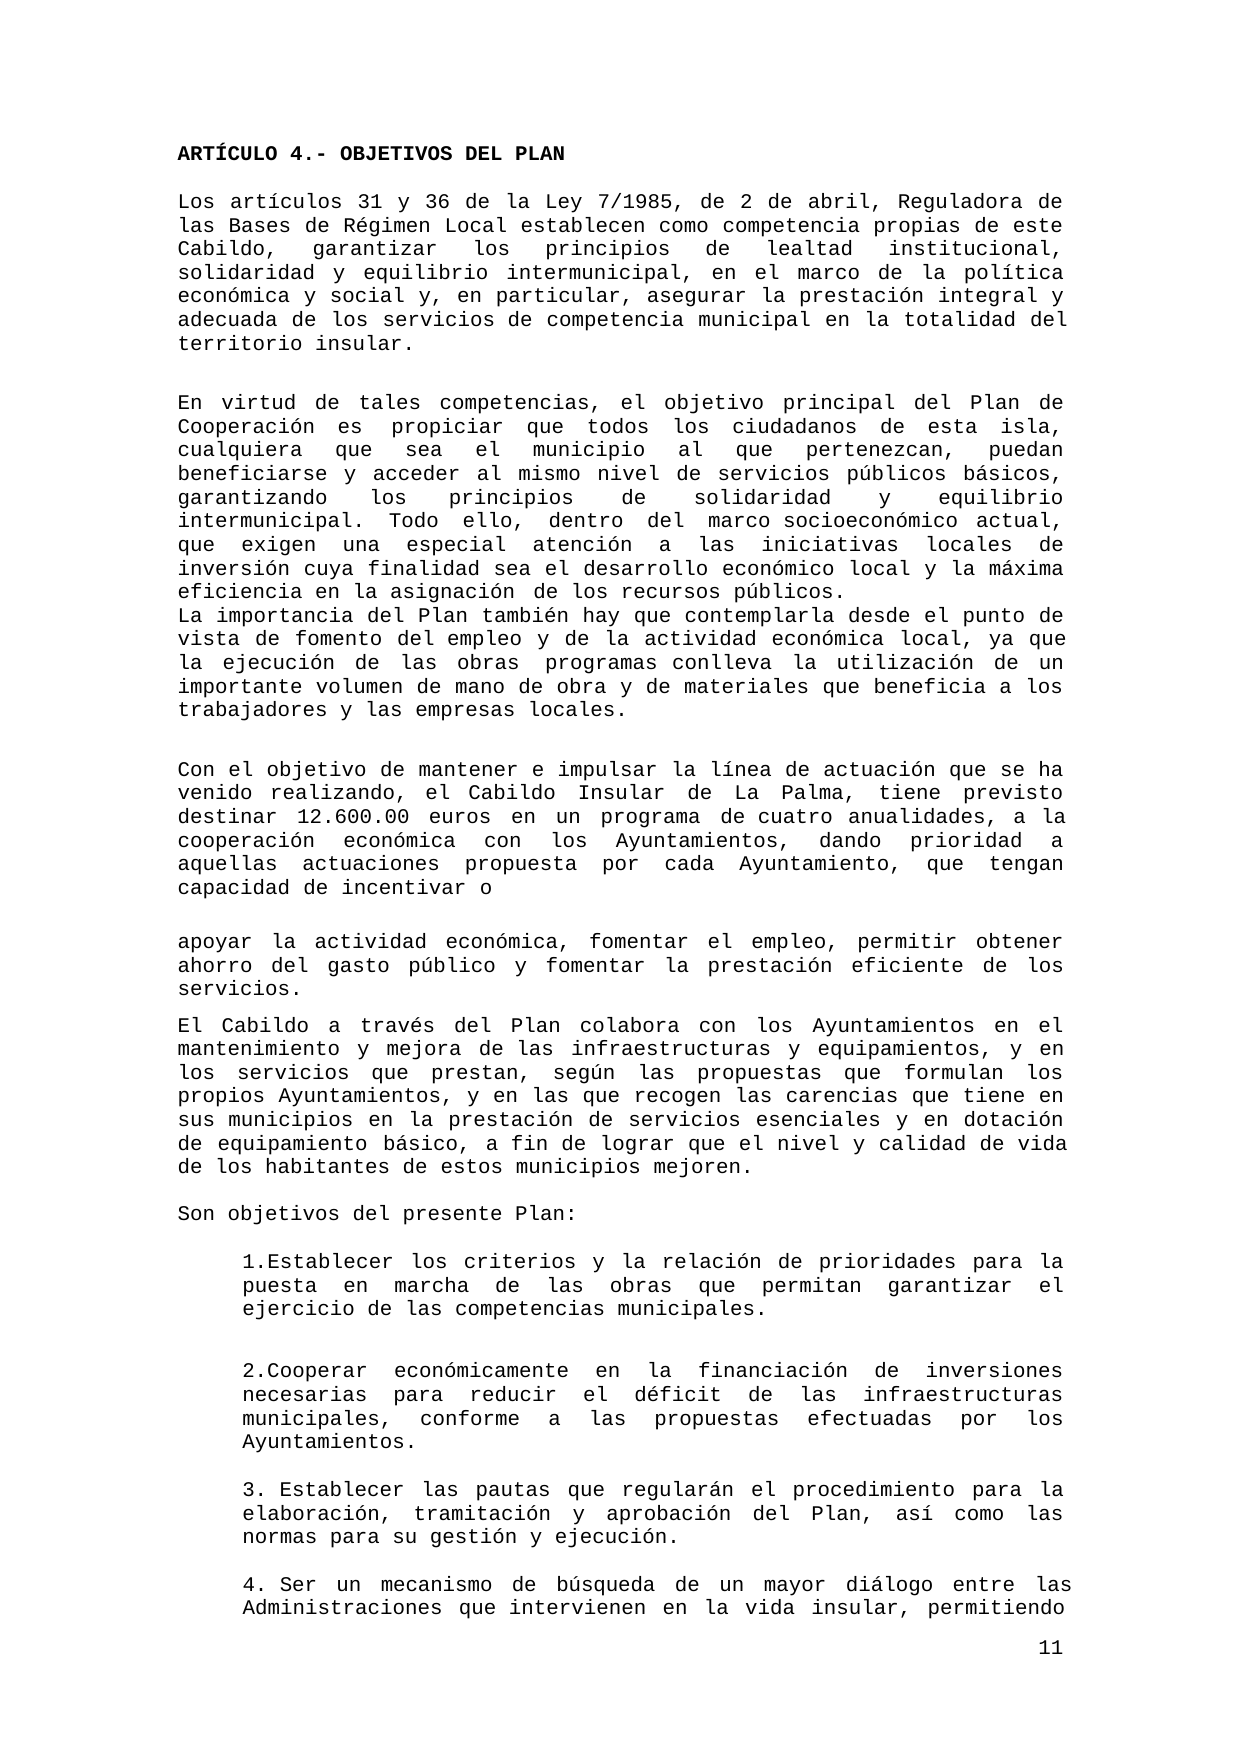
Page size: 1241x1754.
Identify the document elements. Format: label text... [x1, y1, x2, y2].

text solidaridad [693, 485, 856, 509]
text Ayuntamientos. [242, 1430, 1088, 1453]
text los servicios que prestan, según las propuestas que formulan los [177, 1060, 1088, 1084]
text 3. Establecer las pautas que regularán el procedimiento para la [242, 1478, 1088, 1501]
text ejercicio de las competencias municipales. [242, 1297, 1088, 1321]
text En virtud de tales competencias, el objetivo principal del Plan de [177, 391, 1088, 414]
text aquellas actuaciones propuesta por cada Ayuntamiento, que tengan [177, 852, 1088, 876]
text normas para su gestión y ejecución. [242, 1525, 1088, 1549]
text Cabildo, garantizar los principios de lealtad institucional, [177, 237, 1088, 260]
text La importancia del Plan también hay que contemplarla desde el punto de [177, 603, 1088, 627]
text 1 [242, 1250, 254, 1273]
text destinar 12.600.00 euros en un programa de cuatro anualidades, a la [177, 804, 1088, 828]
text Con el objetivo de mantener e impulsar la línea de actuación que se ha [177, 757, 1088, 781]
text 4 [242, 1572, 254, 1596]
text beneficiarse y acceder al mismo nivel de servicios públicos básicos, [177, 462, 1088, 485]
text elaboración, tramitación y aprobación del Plan, así como las [242, 1501, 1088, 1525]
text inversión cuya finalidad sea el desarrollo económico local y la máxima [177, 556, 1088, 580]
text que exigen una especial atención a las iniciativas locales de [177, 532, 1088, 556]
text mantenimiento y mejora de las infraestructuras y equipamientos, y en [177, 1037, 1088, 1060]
text apoyar la actividad económica, fomentar el empleo, permitir obtener [177, 930, 1088, 953]
text las Bases de Régimen Local establecen como competencia propias de este [177, 213, 1088, 237]
text venido realizando, el Cabildo Insular de La Palma, tiene previsto [177, 781, 1088, 804]
text . Ser un mecanismo de búsqueda de un mayor diálogo entre las [254, 1572, 1088, 1596]
text necesarias para reducir el déficit de las infraestructuras [242, 1382, 1088, 1406]
text adecuada de los servicios de competencia municipal en la totalidad del [177, 308, 1088, 331]
text intermunicipal. Todo ello, dentro del marco socioeconómico actual, [177, 509, 1088, 532]
text .Establecer los criterios y la relación de prioridades para la [254, 1250, 1088, 1273]
text garantizando los principios [177, 485, 598, 509]
text la ejecución de las obras programas conlleva la utilización de un [177, 651, 1088, 674]
text cooperación económica con los Ayuntamientos, dando prioridad a [177, 828, 1088, 852]
text solidaridad y equilibrio intermunicipal, en el marco de la política [177, 260, 1088, 284]
text cualquiera que sea el municipio al que pertenezcan, puedan [177, 438, 1088, 462]
text servicios. [177, 977, 1088, 1001]
text .Cooperar económicamente en la financiación de inversiones [254, 1359, 1088, 1382]
text eficiencia en la asignación de los recursos públicos. [177, 580, 1088, 603]
text trabajadores y las empresas locales. [177, 698, 1088, 721]
text puesta en marcha de las obras que permitan garantizar el [242, 1273, 1088, 1297]
text territorio insular. [177, 331, 1088, 355]
text propios Ayuntamientos, y en las que recogen las carencias que tiene en [177, 1084, 1088, 1108]
text 11 [1038, 1636, 1088, 1659]
text municipales, conforme a las propuestas efectuadas por los [242, 1406, 1088, 1430]
text vista de fomento del empleo y de la actividad económica local, ya que [177, 627, 1088, 651]
text Administraciones que intervienen en la vida insular, permitiendo [242, 1596, 1088, 1619]
text y [878, 485, 916, 509]
text sus municipios en la prestación de servicios esenciales y en dotación [177, 1108, 1088, 1131]
text de los habitantes de estos municipios mejoren. [177, 1155, 1088, 1178]
text importante volumen de mano de obra y de materiales que beneficia a los [177, 674, 1088, 698]
text económica y social y, en particular, asegurar la prestación integral y [177, 284, 1088, 308]
text de [621, 485, 671, 509]
text equilibrio [938, 485, 1088, 509]
text capacidad de incentivar o [177, 876, 1088, 899]
text El Cabildo a través del Plan colabora con los Ayuntamientos en el [177, 1013, 1088, 1037]
text ahorro del gasto público y fomentar la prestación eficiente de los [177, 953, 1088, 977]
text ARTÍCULO 4.- OBJETIVOS DEL PLAN [177, 142, 588, 166]
text Cooperación es propiciar que todos los ciudadanos de esta isla, [177, 414, 1088, 438]
text 2 [242, 1359, 254, 1382]
text Los artículos 31 y 36 de la Ley 7/1985, de 2 de abril, Reguladora de [177, 189, 1088, 213]
text de equipamiento básico, a fin de lograr que el nivel y calidad de vida [177, 1131, 1088, 1155]
text Son objetivos del presente Plan: [177, 1202, 601, 1226]
